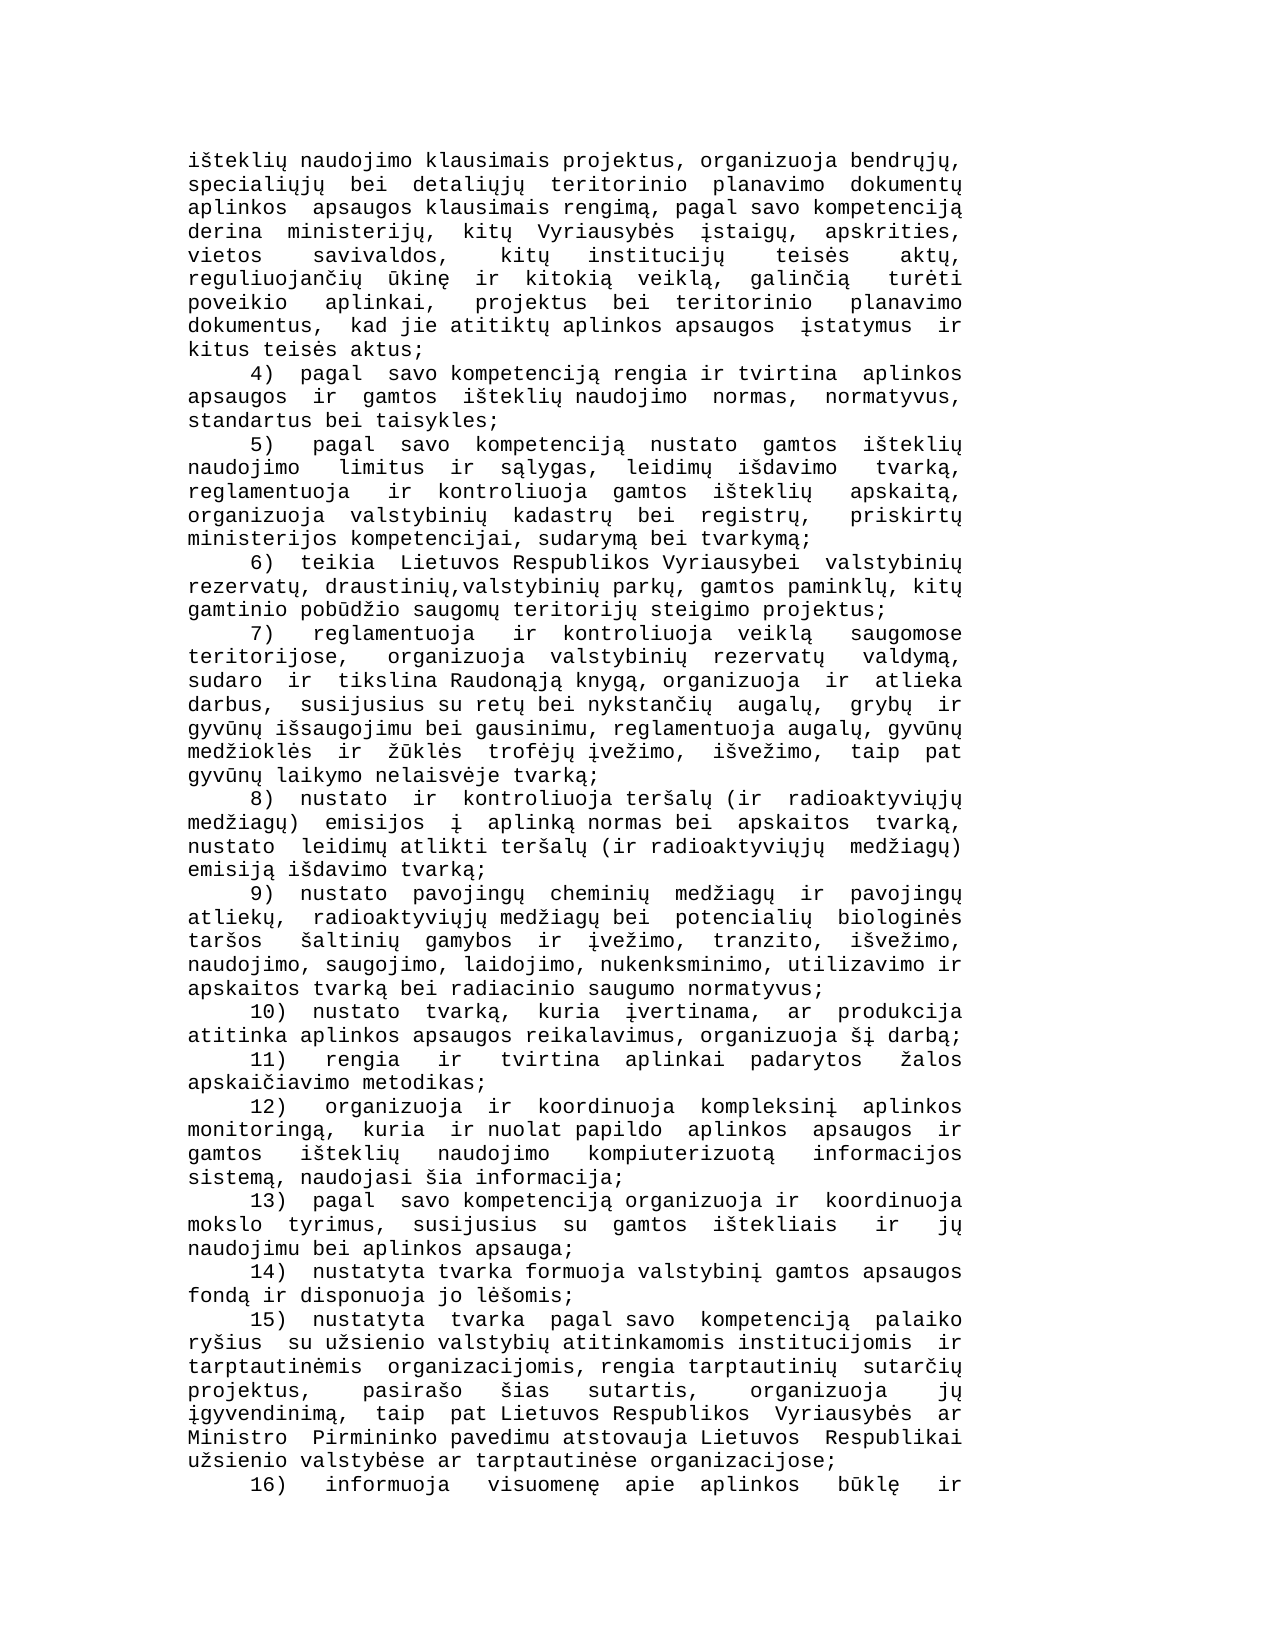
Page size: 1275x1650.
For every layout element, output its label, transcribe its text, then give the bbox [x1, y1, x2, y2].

text dokumentus, kad jie atitiktų aplinkos apsaugos įstatymus ir [187, 316, 1087, 339]
text naudojimu bei aplinkos apsauga; [187, 1238, 1087, 1261]
text įgyvendinimą, taip pat Lietuvos Respublikos Vyriausybės ar [187, 1403, 1087, 1427]
text naudojimo limitus ir sąlygas, leidimų išdavimo tvarką, [187, 457, 1087, 481]
text ryšius su užsienio valstybių atitinkamomis institucijomis ir [187, 1332, 1087, 1356]
text 6) teikia Lietuvos Respublikos Vyriausybei valstybinių [187, 552, 1087, 576]
text rezervatų, draustinių,valstybinių parkų, gamtos paminklų, kitų [187, 576, 1087, 599]
text ministerijos kompetencijai, sudarymą bei tvarkymą; [187, 528, 1087, 552]
text poveikio aplinkai, projektus bei teritorinio planavimo [187, 292, 1087, 316]
text gyvūnų laikymo nelaisvėje tvarką; [187, 765, 1087, 788]
text sistemą, naudojasi šia informacija; [187, 1167, 1087, 1190]
text fondą ir disponuoja jo lėšomis; [187, 1285, 1087, 1309]
text 7) reglamentuoja ir kontroliuoja veiklą saugomose [187, 623, 1087, 647]
text mokslo tyrimus, susijusius su gamtos ištekliais ir jų [187, 1214, 1087, 1238]
text reglamentuoja ir kontroliuoja gamtos išteklių apskaitą, [187, 481, 1087, 505]
text medžioklės ir žūklės trofėjų įvežimo, išvežimo, taip pat [187, 741, 1087, 765]
text darbus, susijusius su retų bei nykstančių augalų, grybų ir [187, 694, 1087, 717]
text medžiagų) emisijos į aplinką normas bei apskaitos tvarką, [187, 812, 1087, 836]
text nustato leidimų atlikti teršalų (ir radioaktyviųjų medžiagų) [187, 836, 1087, 859]
text sudaro ir tikslina Raudonąją knygą, organizuoja ir atlieka [187, 670, 1087, 694]
text aplinkos apsaugos klausimais rengimą, pagal savo kompetenciją [187, 197, 1087, 221]
text apskaitos tvarką bei radiacinio saugumo normatyvus; [187, 978, 1087, 1001]
text organizuoja valstybinių kadastrų bei registrų, priskirtų [187, 505, 1087, 528]
text kitus teisės aktus; [187, 339, 1087, 363]
text taršos šaltinių gamybos ir įvežimo, tranzito, išvežimo, [187, 930, 1087, 954]
text atitinka aplinkos apsaugos reikalavimus, organizuoja šį darbą; [187, 1025, 1087, 1048]
text derina ministerijų, kitų Vyriausybės įstaigų, apskrities, [187, 221, 1087, 244]
text 15) nustatyta tvarka pagal savo kompetenciją palaiko [187, 1309, 1087, 1332]
text gamtos išteklių naudojimo kompiuterizuotą informacijos [187, 1143, 1087, 1167]
text 8) nustato ir kontroliuoja teršalų (ir radioaktyviųjų [187, 788, 1087, 812]
text specialiųjų bei detaliųjų teritorinio planavimo dokumentų [187, 174, 1087, 197]
text išteklių naudojimo klausimais projektus, organizuoja bendrųjų, [187, 150, 1087, 174]
text reguliuojančių ūkinę ir kitokią veiklą, galinčią turėti [187, 268, 1087, 292]
text monitoringą, kuria ir nuolat papildo aplinkos apsaugos ir [187, 1119, 1087, 1143]
text Ministro Pirmininko pavedimu atstovauja Lietuvos Respublikai [187, 1427, 1087, 1451]
text emisiją išdavimo tvarką; [187, 859, 1087, 883]
text projektus, pasirašo šias sutartis, organizuoja jų [187, 1379, 1087, 1403]
text 11) rengia ir tvirtina aplinkai padarytos žalos [187, 1048, 1087, 1072]
text 9) nustato pavojingų cheminių medžiagų ir pavojingų [187, 883, 1087, 907]
text naudojimo, saugojimo, laidojimo, nukenksminimo, utilizavimo ir [187, 954, 1087, 978]
text vietos savivaldos, kitų institucijų teisės aktų, [187, 244, 1087, 268]
text tarptautinėmis organizacijomis, rengia tarptautinių sutarčių [187, 1356, 1087, 1379]
text gamtinio pobūdžio saugomų teritorijų steigimo projektus; [187, 599, 1087, 623]
text 5) pagal savo kompetenciją nustato gamtos išteklių [187, 434, 1087, 457]
text 16) informuoja visuomenę apie aplinkos būklę ir [187, 1474, 1087, 1498]
text apskaičiavimo metodikas; [187, 1072, 1087, 1096]
text atliekų, radioaktyviųjų medžiagų bei potencialių biologinės [187, 907, 1087, 930]
text gyvūnų išsaugojimu bei gausinimu, reglamentuoja augalų, gyvūnų [187, 717, 1087, 741]
text 14) nustatyta tvarka formuoja valstybinį gamtos apsaugos [187, 1261, 1087, 1285]
text 13) pagal savo kompetenciją organizuoja ir koordinuoja [187, 1190, 1087, 1214]
text teritorijose, organizuoja valstybinių rezervatų valdymą, [187, 647, 1087, 670]
text apsaugos ir gamtos išteklių naudojimo normas, normatyvus, [187, 386, 1087, 410]
text 4) pagal savo kompetenciją rengia ir tvirtina aplinkos [187, 363, 1087, 386]
text 10) nustato tvarką, kuria įvertinama, ar produkcija [187, 1001, 1087, 1025]
text užsienio valstybėse ar tarptautinėse organizacijose; [187, 1451, 1087, 1474]
text standartus bei taisykles; [187, 410, 1087, 434]
text 12) organizuoja ir koordinuoja kompleksinį aplinkos [187, 1096, 1087, 1119]
